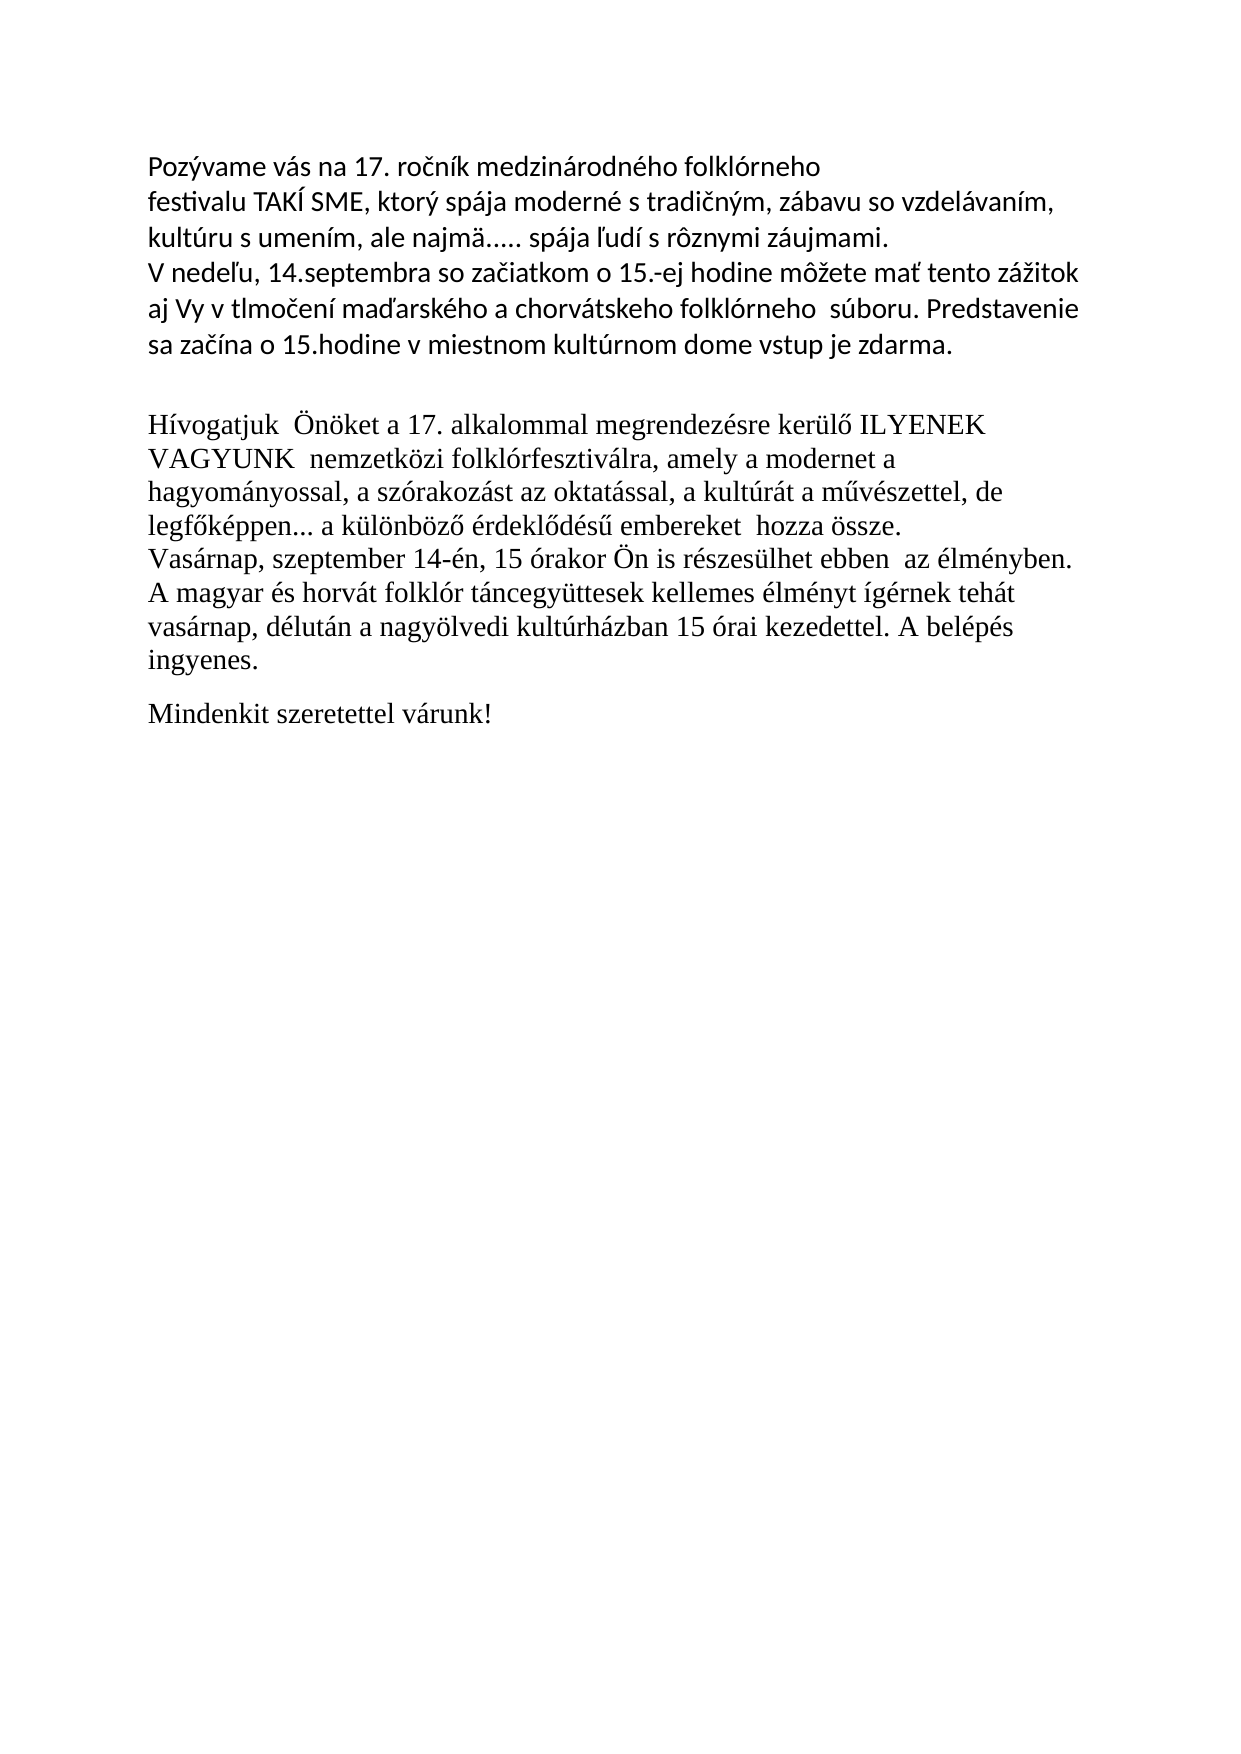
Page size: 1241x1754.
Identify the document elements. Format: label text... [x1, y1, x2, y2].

text Hívogatjuk Önöket a 17. alkalommal megrendezésre kerülő ILYENEK VAGYUNK nemzetközi folklórfesztiválra, amely a modernet a hagyományossal, a szórakozást az oktatással, a kultúrát a művészettel, de legfőképpen... a különböző érdeklődésű embereket hozza össze. Vasárnap, szeptember 14-én, 15 órakor Ön is részesülhet ebben az élményben. A magyar és horvát folklór táncegyüttesek kellemes élményt ígérnek tehát vasárnap, délután a nagyölvedi kultúrházban 15 órai kezedettel. A belépés ingyenes. [148, 407, 1093, 676]
text festivalu TAKÍ SME, ktorý spája moderné s tradičným, zábavu so vzdelávaním, kultúru s umením, ale najmä..... spája ľudí s rôznymi záujmami. [148, 183, 1093, 254]
text V nedeľu, 14.septembra so začiatkom o 15.-ej hodine môžete mať tento zážitok aj Vy v tlmočení maďarského a chorvátskeho folklórneho súboru. Predstavenie sa začína o 15.hodine v miestnom kultúrnom dome vstup je zdarma. [148, 254, 1093, 361]
text Mindenkit szeretettel várunk! [148, 697, 1093, 730]
text Pozývame vás na 17. ročník medzinárodného folklórneho [148, 148, 1093, 183]
